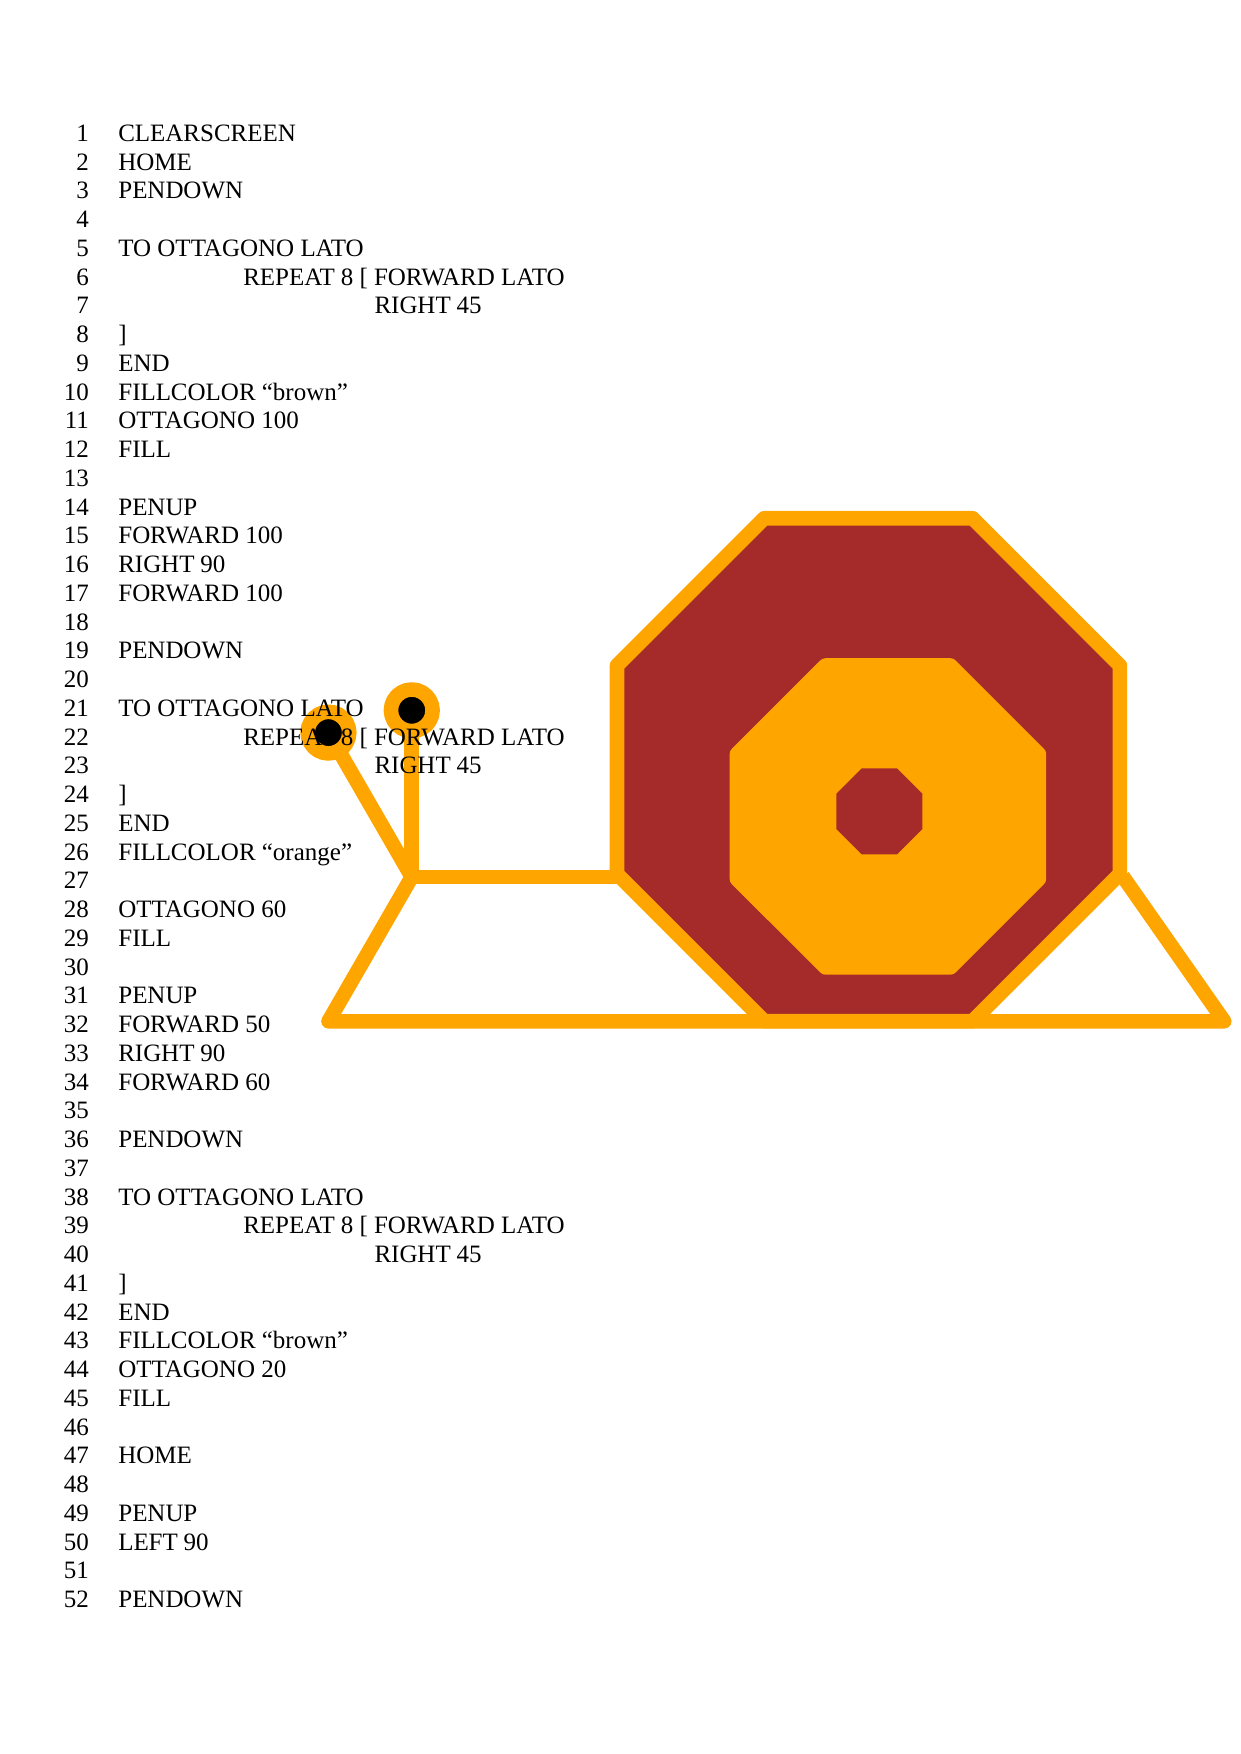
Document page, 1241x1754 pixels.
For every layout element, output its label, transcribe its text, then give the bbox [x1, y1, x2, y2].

text REPEAT 8 [ FORWARD LATO [419, 722, 609, 751]
text RIGHT 45 [349, 751, 404, 779]
text FORWARD 50 [118, 1009, 1122, 1038]
text FILLCOLOR “orange” [118, 837, 396, 866]
text FILL [118, 434, 1122, 463]
text [1054, 923, 1122, 952]
text REPEAT 8 [ FORWARD LATO [351, 722, 404, 751]
text [997, 981, 1122, 1009]
text [435, 693, 609, 722]
text [345, 981, 740, 1009]
text RIGHT 45 [419, 751, 609, 779]
text [1015, 549, 1122, 578]
text RIGHT 45 [118, 291, 1122, 319]
text RIGHT 90 [118, 1038, 1122, 1067]
text REPEAT 8 [ FORWARD LATO [118, 1211, 1122, 1239]
text END [118, 348, 1122, 377]
text REPEAT 8 [ FORWARD LATO [118, 262, 1122, 291]
text [365, 779, 404, 808]
text PENDOWN [118, 636, 635, 664]
text FORWARD 60 [118, 1067, 1122, 1096]
text LEFT 90 [118, 1527, 1122, 1556]
text [1083, 894, 1122, 923]
text ] [118, 779, 362, 808]
text TO OTTAGONO LATO [118, 1182, 1122, 1211]
text PENDOWN [118, 1584, 1122, 1613]
text PENUP [118, 492, 1122, 521]
text ] [118, 1268, 1122, 1297]
text RIGHT 90 [118, 549, 722, 578]
text PENUP [118, 981, 342, 1009]
text PENUP [118, 1498, 1122, 1527]
text [378, 923, 683, 952]
text [419, 837, 609, 866]
text TO OTTAGONO LATO [118, 693, 389, 722]
text [395, 894, 654, 923]
text CLEARSCREEN [118, 118, 1122, 147]
text [987, 521, 1122, 549]
text [1044, 578, 1122, 607]
text ] [118, 319, 1122, 348]
text HOME [118, 147, 1122, 176]
text REPEAT 8 [ FORWARD LATO [118, 722, 306, 751]
text HOME [118, 1441, 1122, 1469]
text [419, 779, 609, 808]
text END [118, 1297, 1122, 1326]
text [381, 808, 404, 837]
text PENDOWN [118, 1124, 1122, 1153]
text FORWARD 100 [118, 521, 750, 549]
text PENDOWN [118, 176, 1122, 204]
text FILL [118, 923, 376, 952]
text OTTAGONO 20 [118, 1354, 1122, 1383]
text RIGHT 45 [118, 751, 346, 779]
text [1102, 636, 1122, 656]
text TO OTTAGONO LATO [118, 233, 1122, 262]
text FILL [118, 1383, 1122, 1412]
text OTTAGONO 60 [118, 894, 392, 923]
text FILLCOLOR “brown” [118, 377, 1122, 406]
text END [118, 808, 379, 837]
text FORWARD 100 [118, 578, 693, 607]
text [419, 808, 609, 837]
text RIGHT 45 [118, 1239, 1122, 1268]
text FILLCOLOR “brown” [118, 1326, 1122, 1354]
text OTTAGONO 100 [118, 406, 1122, 434]
